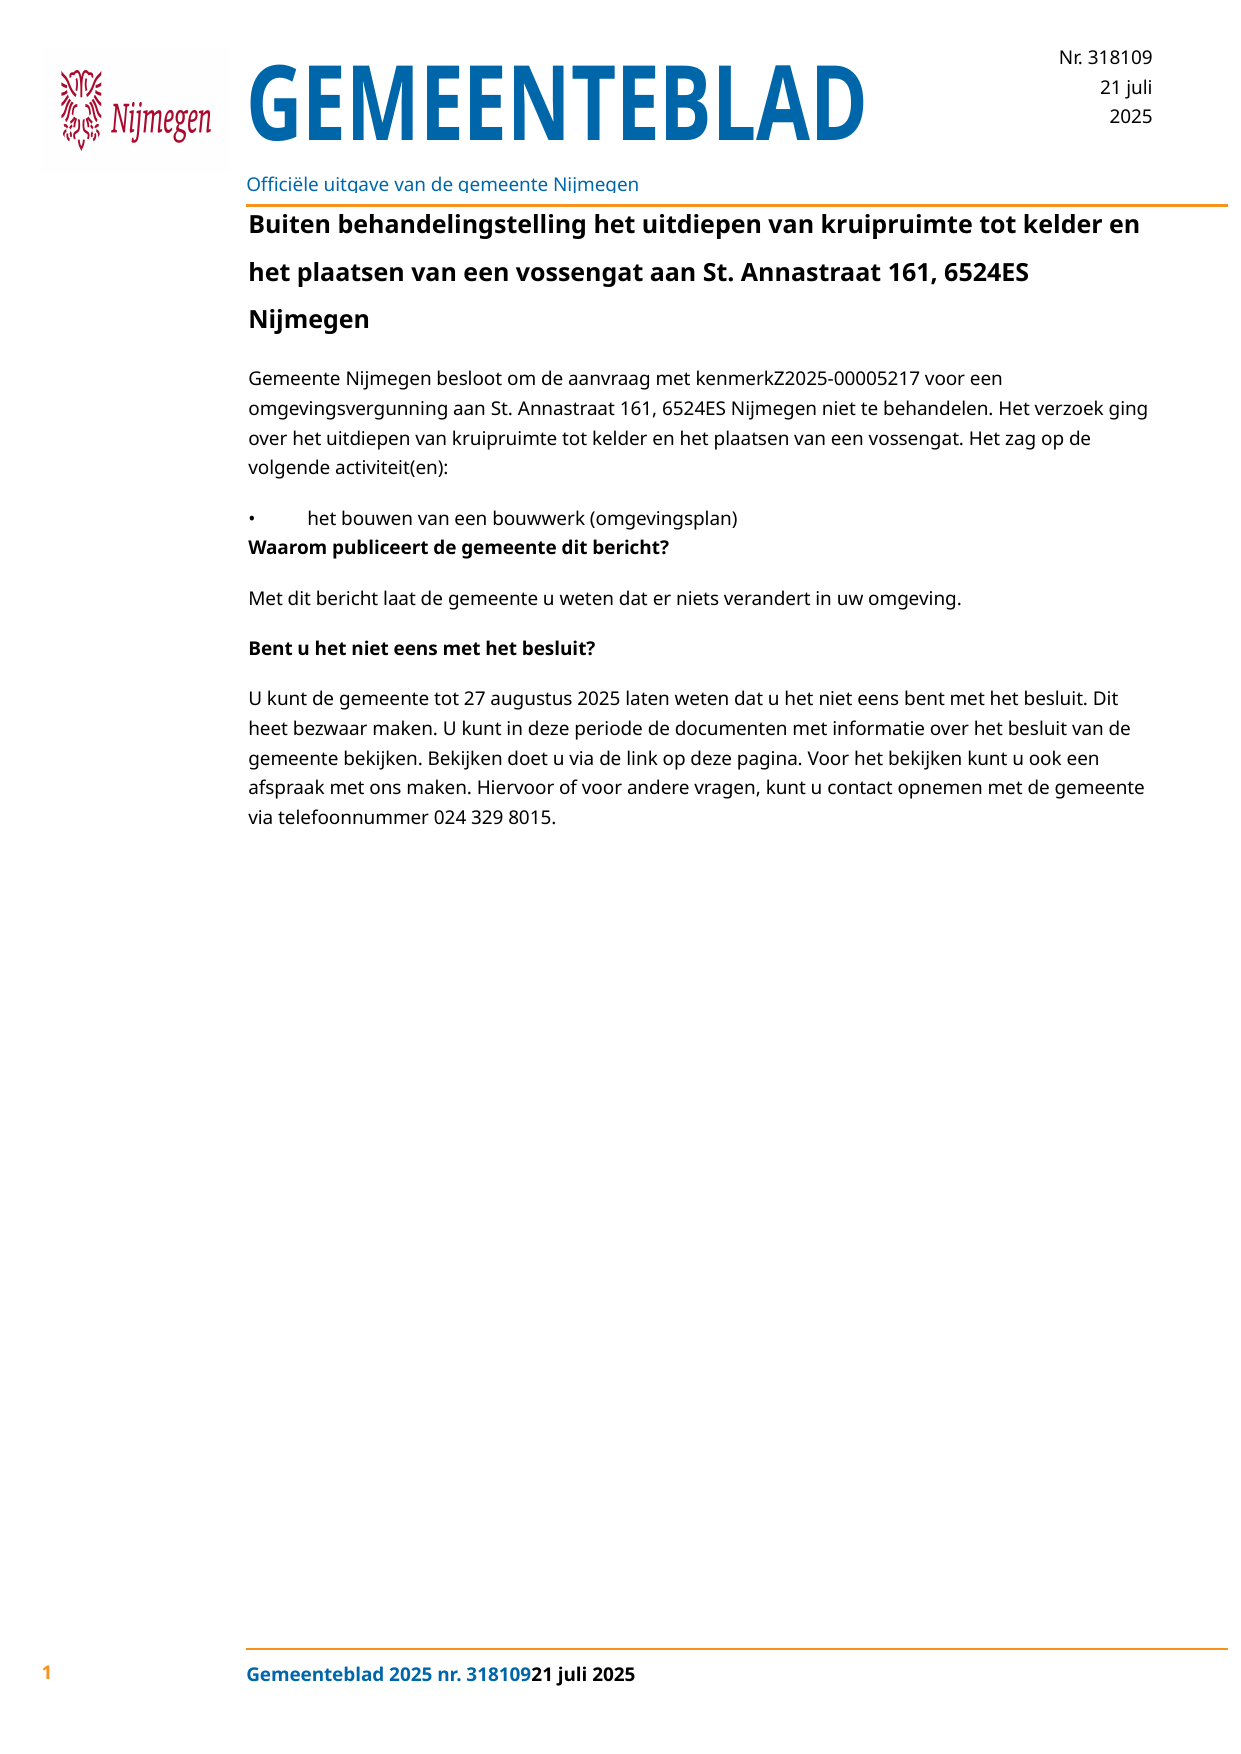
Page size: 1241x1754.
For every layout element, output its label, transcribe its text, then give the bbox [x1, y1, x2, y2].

text Met dit bericht laat de gemeente u weten dat er niets verandert in uw omgeving. [248, 585, 1152, 610]
text Bent u het niet eens met het besluit? [248, 635, 1152, 661]
text Gemeente Nijmegen besloot om de aanvraag met kenmerkZ2025-00005217 voor een omgevingsvergunning aan St. Annastraat 161, 6524ES Nijmegen niet te behandelen. Het verzoek ging over het uitdiepen van kruipruimte tot kelder en het plaatsen van een vossengat. Het zag op de volgende activiteit(en): [248, 366, 1152, 480]
text U kunt de gemeente tot 27 augustus 2025 laten weten dat u het niet eens bent met het besluit. Dit heet bezwaar maken. U kunt in deze periode de documenten met informatie over het besluit van de gemeente bekijken. Bekijken doet u via de link op deze pagina. Voor het bekijken kunt u ook een afspraak met ons maken. Hiervoor of voor andere vragen, kunt u contact opnemen met de gemeente via telefoonnummer 024 329 8015. [248, 686, 1152, 829]
text Waarom publiceert de gemeente dit bericht? [248, 534, 1152, 560]
text Buiten behandelingstelling het uitdiepen van kruipruimte tot kelder en het plaatsen van een vossengat aan St. Annastraat 161, 6524ES Nijmegen [248, 207, 1152, 336]
picture [41, 47, 231, 172]
list het bouwen van een bouwwerk (omgevingsplan) [248, 505, 1152, 530]
